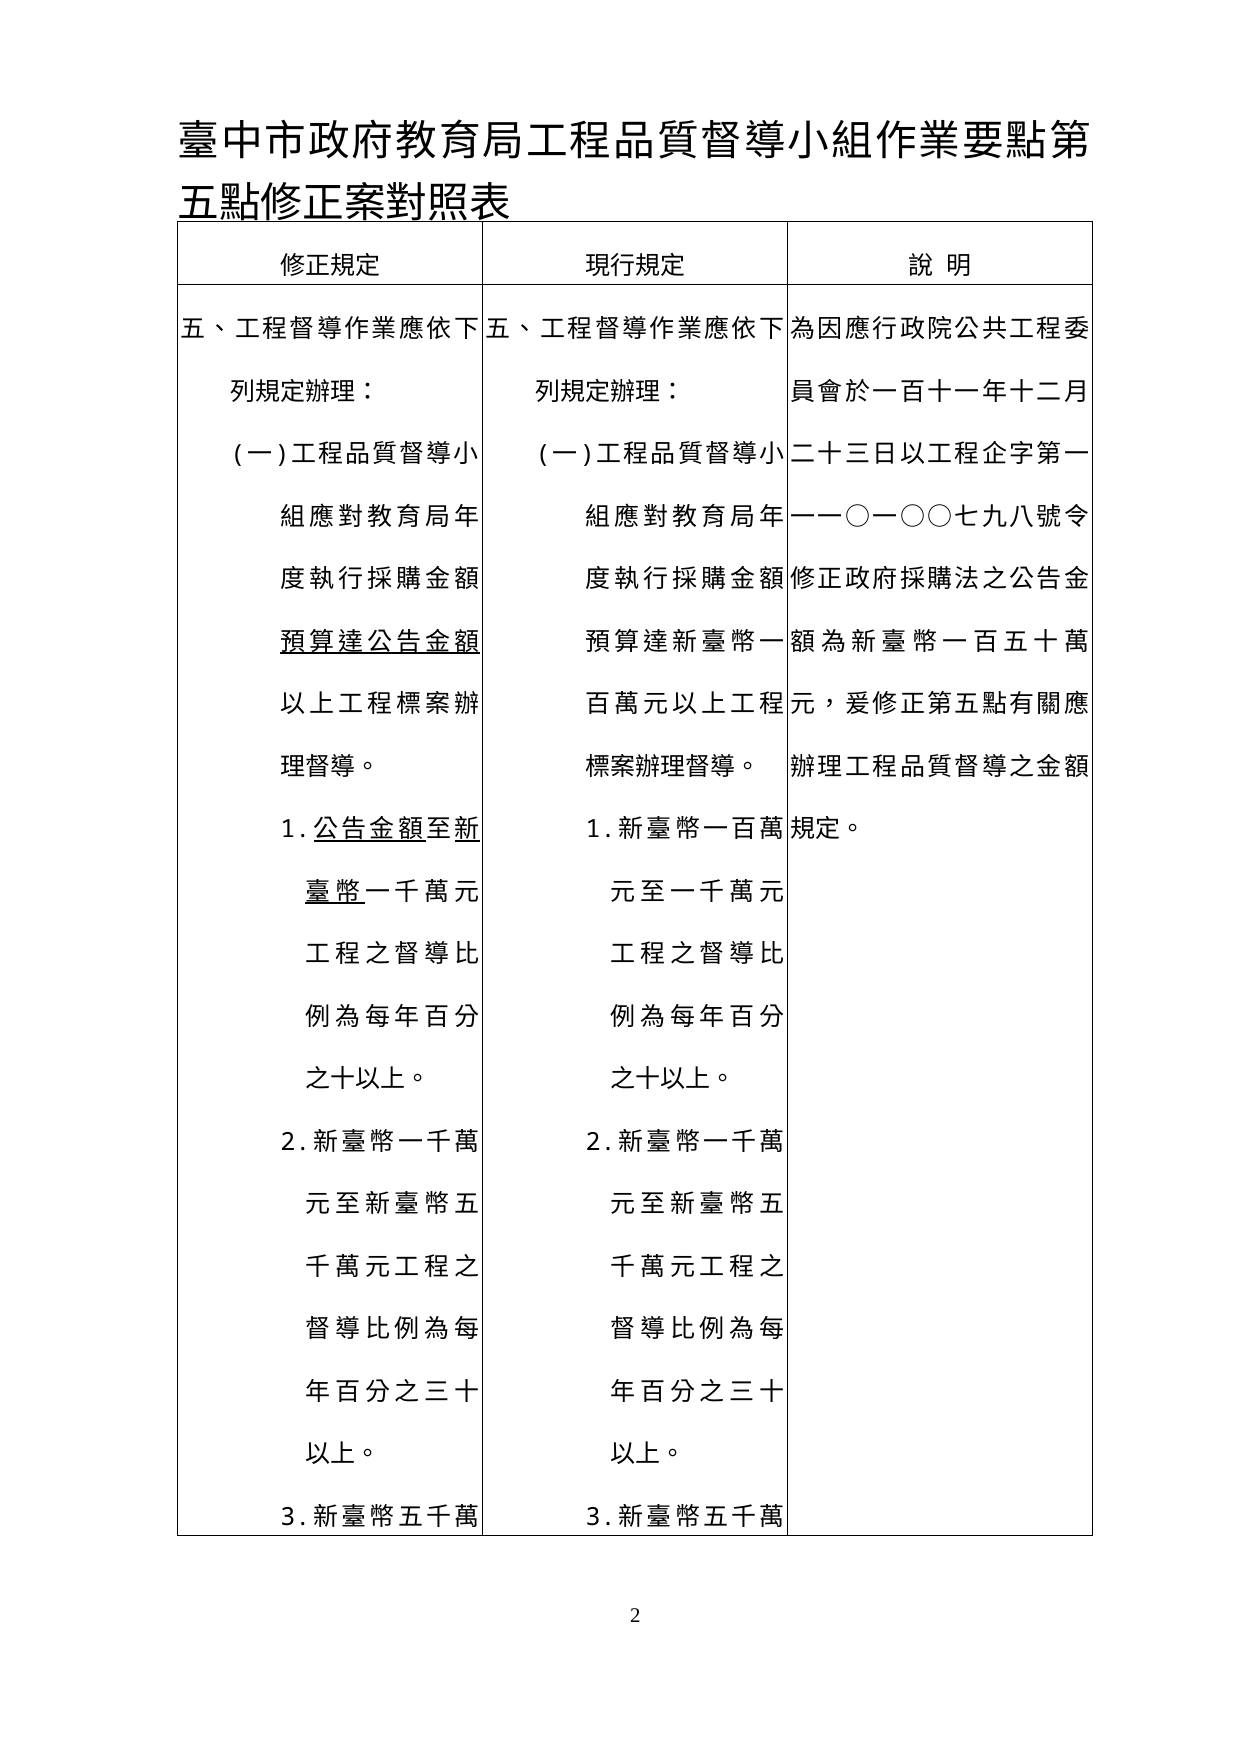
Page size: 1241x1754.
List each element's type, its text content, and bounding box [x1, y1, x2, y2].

table_header 現行規定 [483, 222, 787, 284]
table_cell 五、工程督導作業應依下列規定辦理： (一)工程品質督導小組應對教育局年度執行採購金額預算達新臺幣一百萬元以上工程標案辦理督導。 1.新臺幣一百萬元至一千萬元工程之督導比例為每年百分之十以上。 2.新臺幣一千萬元至新臺幣五千萬元工程之督導比例為每年百分之三十以上。 3.新臺幣五千萬 [483, 285, 787, 1535]
table_header 修正規定 [178, 222, 482, 284]
table_cell 五、工程督導作業應依下列規定辦理： (一)工程品質督導小組應對教育局年度執行採購金額預算達公告金額以上工程標案辦理督導。 1.公告金額至新臺幣一千萬元工程之督導比例為每年百分之十以上。 2.新臺幣一千萬元至新臺幣五千萬元工程之督導比例為每年百分之三十以上。 3.新臺幣五千萬 [178, 285, 482, 1535]
text 臺中市政府教育局工程品質督導小組作業要點第五點修正案對照表 [177, 96, 1092, 221]
table_cell 為因應行政院公共工程委員會於一百十一年十二月二十三日以工程企字第一一一○一○○七九八號令修正政府採購法之公告金額為新臺幣一百五十萬元，爰修正第五點有關應辦理工程品質督導之金額規定。 [788, 285, 1092, 1535]
table_header 說 明 [788, 222, 1092, 284]
